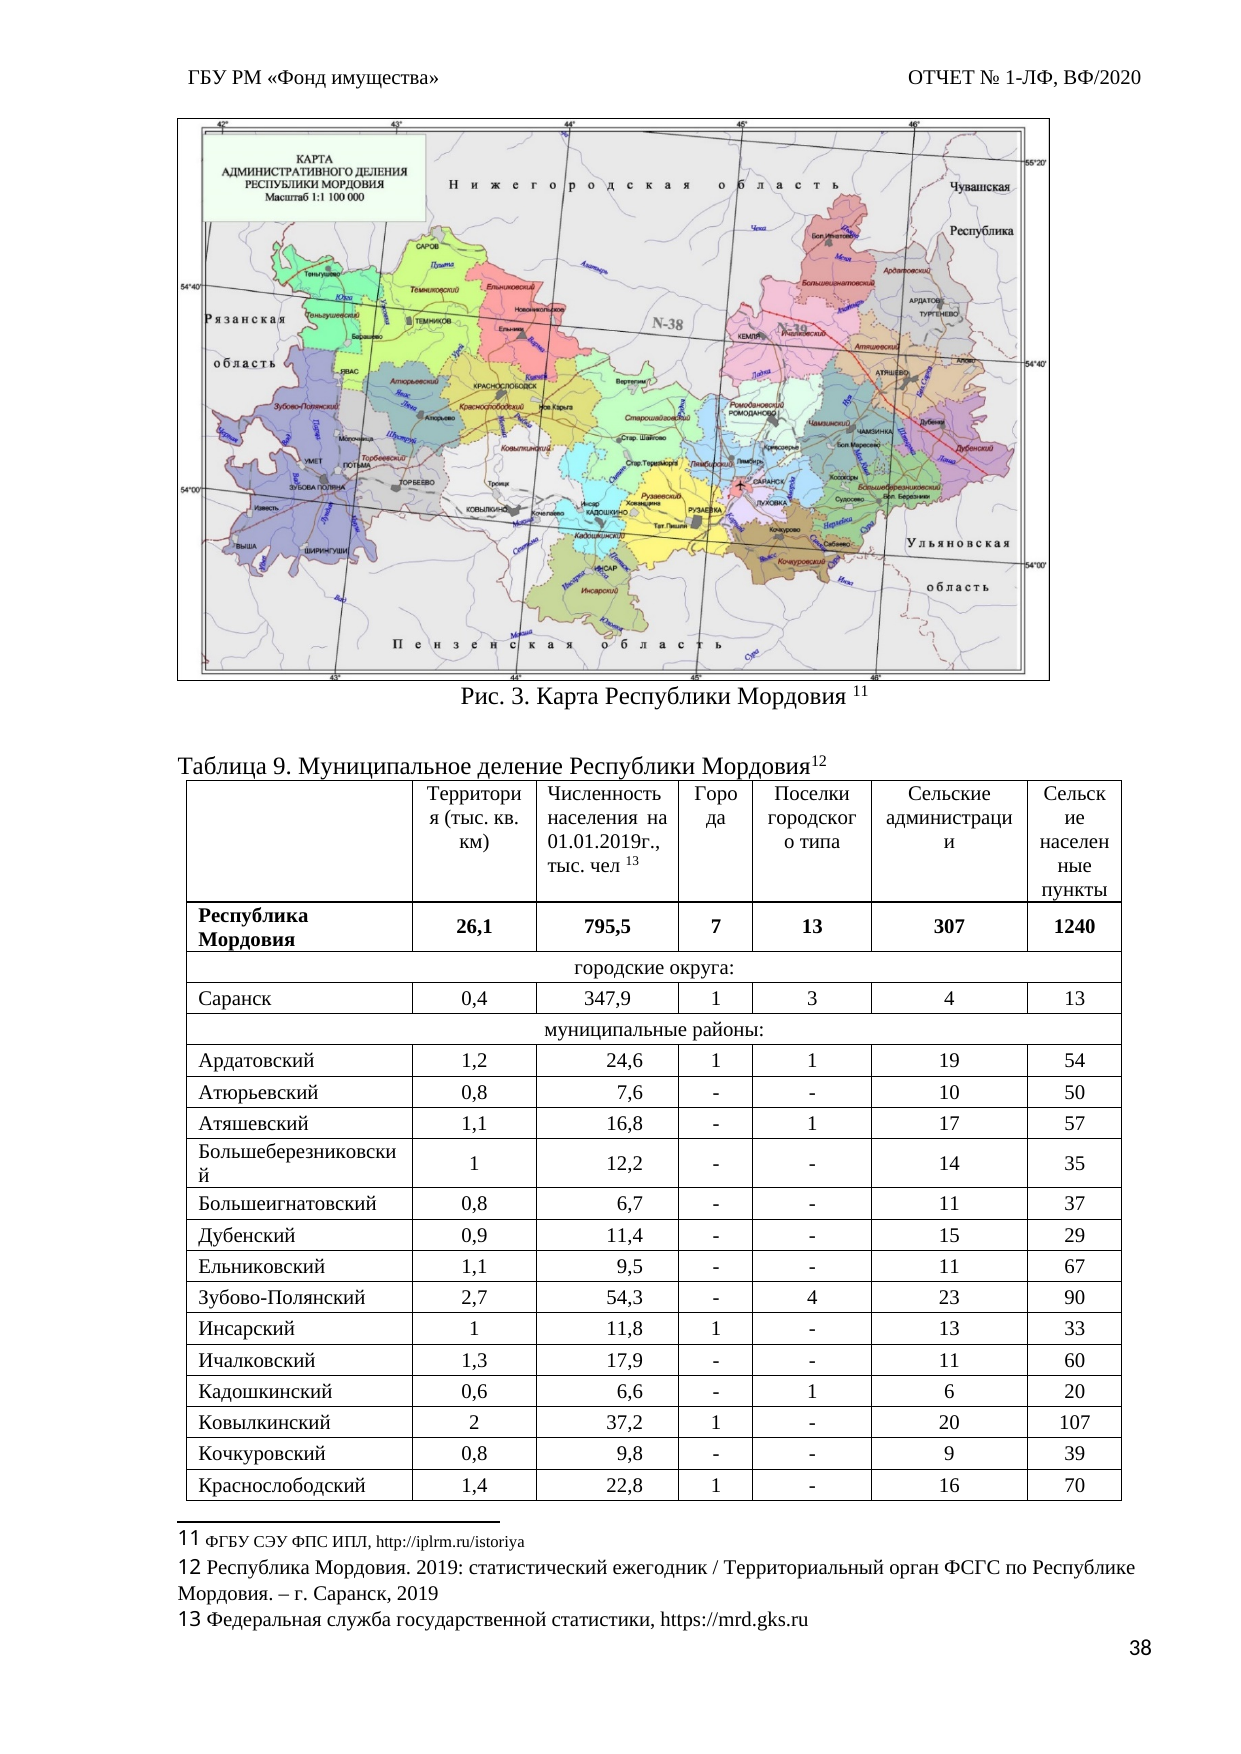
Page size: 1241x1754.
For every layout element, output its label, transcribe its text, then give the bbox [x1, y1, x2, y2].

table_cell 1240 [1028, 903, 1121, 951]
table_cell 1,3 [413, 1345, 536, 1375]
table_cell 11,4 [537, 1220, 678, 1250]
table_cell 20 [872, 1407, 1027, 1437]
table_cell Саранск [187, 983, 412, 1013]
table_cell - [679, 1220, 752, 1250]
text Рис. 3. Карта Республики Мордовия [177, 681, 1152, 710]
table_cell - [679, 1077, 752, 1107]
table_cell 90 [1028, 1282, 1121, 1312]
table_cell 67 [1028, 1251, 1121, 1281]
table_cell Атюрьевский [187, 1077, 412, 1107]
table_cell 1 [679, 983, 752, 1013]
table_header Численность населения на 01.01.2019г., тыс. чел [537, 781, 678, 901]
table_cell Большеигнатовский [187, 1188, 412, 1218]
text Таблица 9. Муниципальное деление Республики Мордовия [177, 751, 1152, 780]
table_cell 7 [679, 903, 752, 951]
table_cell 347,9 [537, 983, 678, 1013]
table_cell 60 [1028, 1345, 1121, 1375]
table_cell 50 [1028, 1077, 1121, 1107]
table_cell - [753, 1438, 871, 1468]
table_cell 22,8 [537, 1470, 678, 1500]
table_cell Кочкуровский [187, 1438, 412, 1468]
text ФГБУ СЭУ ФПС ИПЛ, http://iplrm.ru/istoriya [177, 1522, 1152, 1552]
text Республика Мордовия. 2019: статистический ежегодник / Территориальный орган ФСГС по Республике Мордовия. – г. Саранск, 2019 [177, 1552, 1152, 1604]
table_cell 4 [753, 1282, 871, 1312]
table_cell Республика Мордовия [187, 903, 412, 951]
table_cell 39 [1028, 1438, 1121, 1468]
table_cell 54,3 [537, 1282, 678, 1312]
table_cell 14 [872, 1139, 1027, 1187]
table_cell 107 [1028, 1407, 1121, 1437]
table_cell 57 [1028, 1108, 1121, 1138]
table_cell 1 [679, 1407, 752, 1437]
table_cell 1 [753, 1108, 871, 1138]
table_cell 1,1 [413, 1251, 536, 1281]
table_cell Дубенский [187, 1220, 412, 1250]
table_cell 4 [872, 983, 1027, 1013]
table_cell 1,2 [413, 1045, 536, 1076]
table_cell - [679, 1108, 752, 1138]
table_cell - [753, 1345, 871, 1375]
table_cell 24,6 [537, 1045, 678, 1076]
table_cell 0,8 [413, 1188, 536, 1218]
table_cell 33 [1028, 1313, 1121, 1343]
table_cell 795,5 [537, 903, 678, 951]
table_cell 29 [1028, 1220, 1121, 1250]
table_cell 6,6 [537, 1376, 678, 1406]
table_cell - [753, 1313, 871, 1343]
table_cell 1 [753, 1045, 871, 1076]
table_cell Ельниковский [187, 1251, 412, 1281]
table_cell - [679, 1438, 752, 1468]
table_cell 307 [872, 903, 1027, 951]
table_cell 6,7 [537, 1188, 678, 1218]
table_cell 11 [872, 1345, 1027, 1375]
table_cell - [753, 1139, 871, 1187]
table_cell Краснослободский [187, 1470, 412, 1500]
table_cell - [753, 1220, 871, 1250]
table_cell 17,9 [537, 1345, 678, 1375]
table_cell 0,9 [413, 1220, 536, 1250]
table_cell 3 [753, 983, 871, 1013]
table_cell - [679, 1376, 752, 1406]
table_cell 1 [413, 1313, 536, 1343]
table_cell 6 [872, 1376, 1027, 1406]
table_cell 13 [872, 1313, 1027, 1343]
table_cell - [753, 1188, 871, 1218]
table_cell городские округа: [187, 952, 1121, 982]
table_cell 1 [679, 1470, 752, 1500]
table_cell - [753, 1470, 871, 1500]
table_cell 2 [413, 1407, 536, 1437]
table_cell 20 [1028, 1376, 1121, 1406]
table_cell 1,4 [413, 1470, 536, 1500]
table_cell 1 [753, 1376, 871, 1406]
table_cell 0,4 [413, 983, 536, 1013]
table_cell 11,8 [537, 1313, 678, 1343]
table_cell 16 [872, 1470, 1027, 1500]
table_cell 13 [753, 903, 871, 951]
table_cell 2,7 [413, 1282, 536, 1312]
table_cell 0,6 [413, 1376, 536, 1406]
table_cell 54 [1028, 1045, 1121, 1076]
table_cell 1 [679, 1045, 752, 1076]
table_cell 9 [872, 1438, 1027, 1468]
table_cell 11 [872, 1188, 1027, 1218]
table_cell 17 [872, 1108, 1027, 1138]
table_cell 15 [872, 1220, 1027, 1250]
table_cell - [753, 1407, 871, 1437]
table_cell Кадошкинский [187, 1376, 412, 1406]
table_cell 37,2 [537, 1407, 678, 1437]
table_cell 13 [1028, 983, 1121, 1013]
table_cell 1,1 [413, 1108, 536, 1138]
table_cell Атяшевский [187, 1108, 412, 1138]
table_cell 1 [413, 1139, 536, 1187]
table_cell 10 [872, 1077, 1027, 1107]
table_cell - [679, 1139, 752, 1187]
table_header Территория (тыс. кв. км) [413, 781, 536, 901]
table_cell 26,1 [413, 903, 536, 951]
table_cell Зубово-Полянский [187, 1282, 412, 1312]
table_cell 9,5 [537, 1251, 678, 1281]
table_cell 37 [1028, 1188, 1121, 1218]
table_cell 19 [872, 1045, 1027, 1076]
table_cell 12,2 [537, 1139, 678, 1187]
table_cell 7,6 [537, 1077, 678, 1107]
table_header [187, 781, 412, 901]
table_cell - [679, 1282, 752, 1312]
table_cell 0,8 [413, 1077, 536, 1107]
table_cell - [753, 1251, 871, 1281]
table_cell 35 [1028, 1139, 1121, 1187]
table_header Поселки городского типа [753, 781, 871, 901]
table_header Города [679, 781, 752, 901]
table_header Сельские населенные пункты [1028, 781, 1121, 901]
table_cell муниципальные районы: [187, 1014, 1121, 1044]
table_cell 70 [1028, 1470, 1121, 1500]
table_cell Ичалковский [187, 1345, 412, 1375]
table_cell 23 [872, 1282, 1027, 1312]
table_cell - [679, 1251, 752, 1281]
table_cell 11 [872, 1251, 1027, 1281]
table_cell - [679, 1188, 752, 1218]
table_cell 16,8 [537, 1108, 678, 1138]
table_cell Ардатовский [187, 1045, 412, 1076]
table_header Сельские администрации [872, 781, 1027, 901]
table_cell 9,8 [537, 1438, 678, 1468]
table_cell - [753, 1077, 871, 1107]
table_cell Инсарский [187, 1313, 412, 1343]
table_cell 0,8 [413, 1438, 536, 1468]
table_cell Большеберезниковский [187, 1139, 412, 1187]
table_cell 1 [679, 1313, 752, 1343]
table_cell - [679, 1345, 752, 1375]
table_cell Ковылкинский [187, 1407, 412, 1437]
